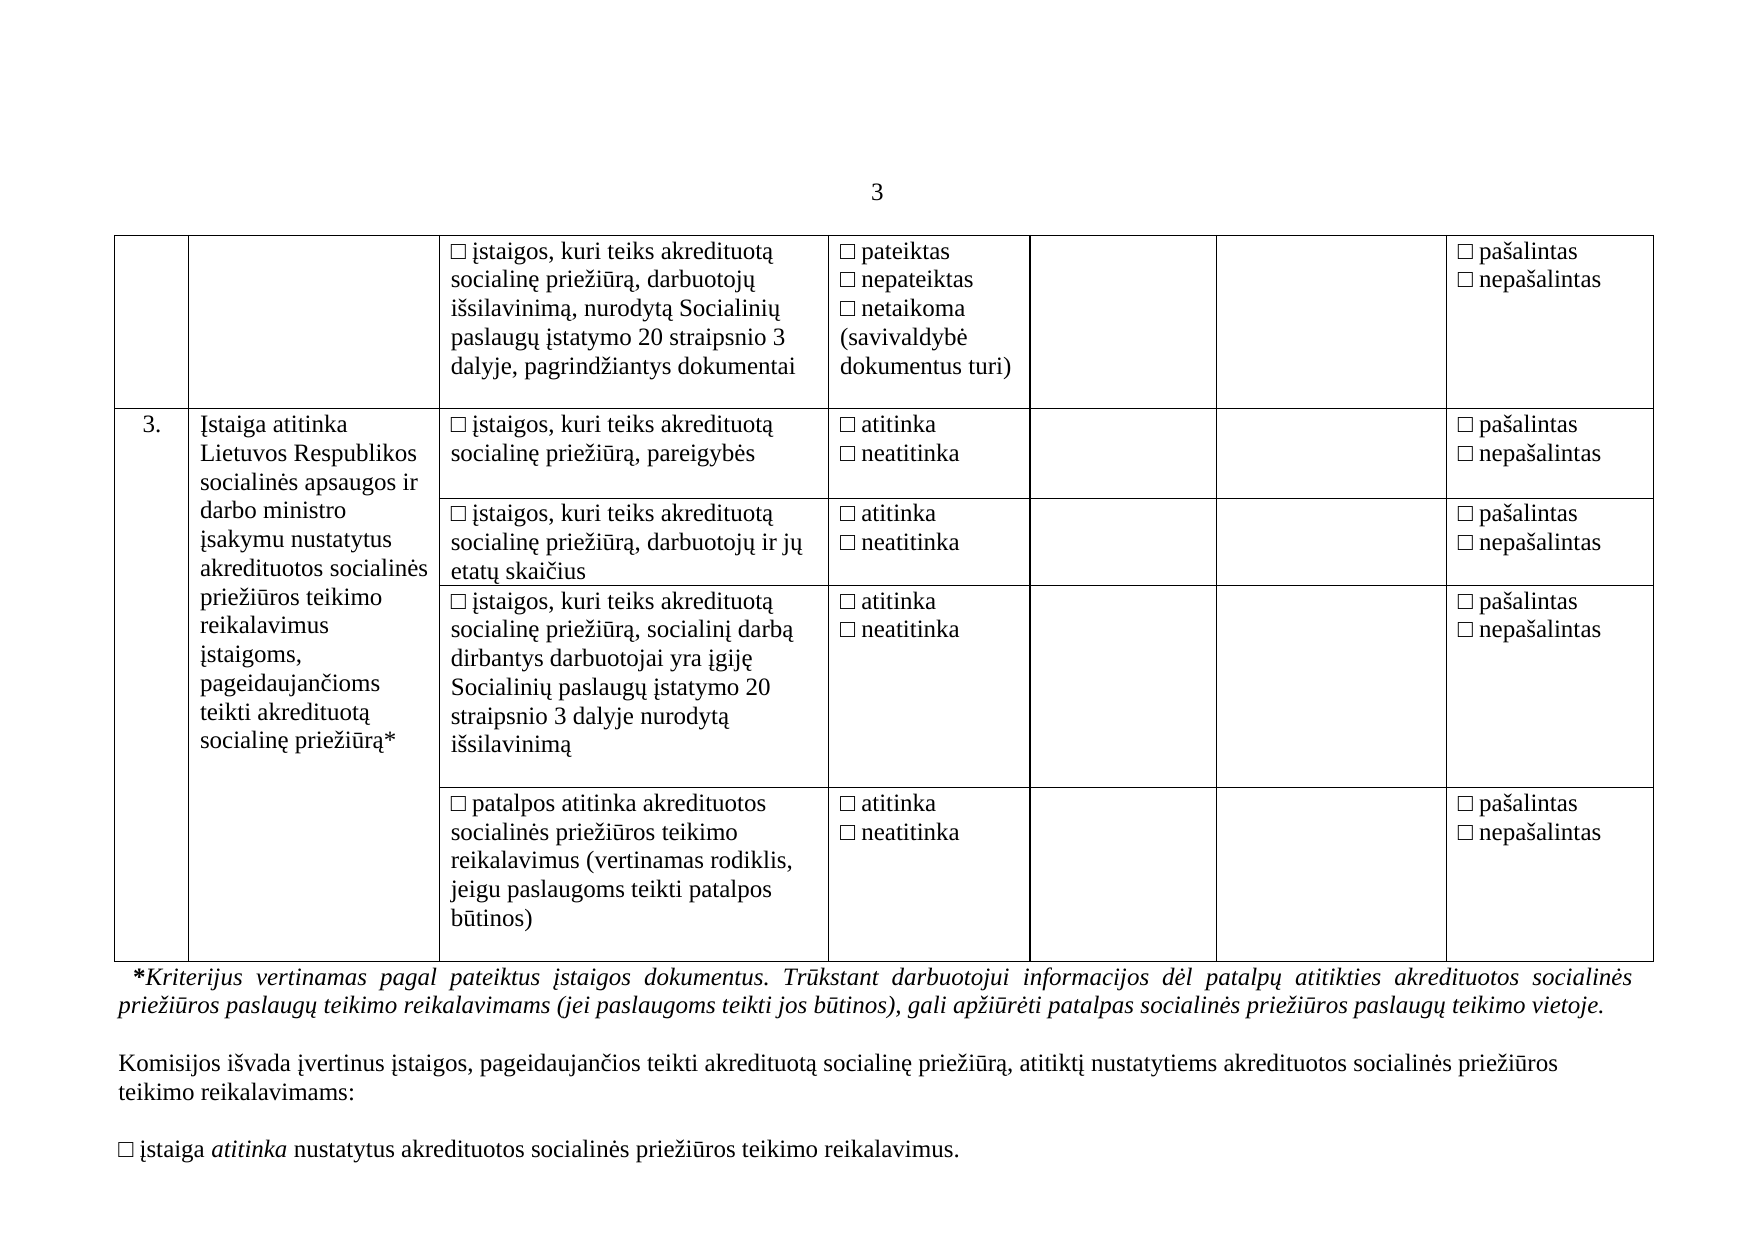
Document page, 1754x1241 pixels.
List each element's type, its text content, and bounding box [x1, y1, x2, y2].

table_cell Įstaiga atitinka Lietuvos Respublikos socialinės apsaugos ir darbo ministro įsakymu nustatytus akredituotos socialinės priežiūros teikimo reikalavimus įstaigoms, pageidaujančioms teikti akredituotą socialinę priežiūrą* [189, 409, 439, 961]
table_cell [1217, 499, 1446, 585]
table_cell [1217, 586, 1446, 787]
table_cell □ pateiktas □ nepateiktas □ netaikoma (savivaldybė dokumentus turi) [829, 236, 1029, 408]
table_cell □ atitinka □ neatitinka [829, 586, 1029, 787]
table_cell □ pašalintas □ nepašalintas [1447, 586, 1653, 787]
text Komisijos išvada įvertinus įstaigos, pageidaujančios teikti akredituotą socialinę priežiūrą, atitiktį nustatytiems akredituotos socialinės priežiūros teikimo reikalavimams: [118, 1048, 1636, 1105]
table_cell □ įstaigos, kuri teiks akredituotą socialinę priežiūrą, darbuotojų ir jų etatų skaičius [440, 499, 828, 585]
text *Kriterijus vertinamas pagal pateiktus įstaigos dokumentus. Trūkstant darbuotojui informacijos dėl patalpų atitikties akredituotos socialinės priežiūros paslaugų teikimo reikalavimams (jei paslaugoms teikti jos būtinos), gali apžiūrėti patalpas socialinės priežiūros paslaugų teikimo vietoje. [118, 962, 1636, 1019]
table_cell □ patalpos atitinka akredituotos socialinės priežiūros teikimo reikalavimus (vertinamas rodiklis, jeigu paslaugoms teikti patalpos būtinos) [440, 788, 828, 961]
table_cell [189, 236, 439, 408]
table_cell 3. [115, 409, 188, 961]
table_cell [1031, 409, 1216, 497]
table_cell [1217, 788, 1446, 961]
table_cell □ atitinka □ neatitinka [829, 788, 1029, 961]
table_cell □ pašalintas □ nepašalintas [1447, 236, 1653, 408]
table_cell [1217, 236, 1446, 408]
table_cell [1031, 499, 1216, 585]
table_cell □ įstaigos, kuri teiks akredituotą socialinę priežiūrą, darbuotojų išsilavinimą, nurodytą Socialinių paslaugų įstatymo 20 straipsnio 3 dalyje, pagrindžiantys dokumentai [440, 236, 828, 408]
table_cell □ pašalintas □ nepašalintas [1447, 788, 1653, 961]
table_cell □ įstaigos, kuri teiks akredituotą socialinę priežiūrą, socialinį darbą dirbantys darbuotojai yra įgiję Socialinių paslaugų įstatymo 20 straipsnio 3 dalyje nurodytą išsilavinimą [440, 586, 828, 787]
table_cell [1031, 788, 1216, 961]
text □ įstaiga atitinka nustatytus akredituotos socialinės priežiūros teikimo reikalavimus. [118, 1134, 1636, 1163]
table_cell □ pašalintas □ nepašalintas [1447, 409, 1653, 497]
table_cell □ pašalintas □ nepašalintas [1447, 499, 1653, 585]
table_cell [115, 236, 188, 408]
table_cell □ atitinka □ neatitinka [829, 499, 1029, 585]
table_cell □ atitinka □ neatitinka [829, 409, 1029, 497]
table_cell [1031, 586, 1216, 787]
table_cell [1217, 409, 1446, 497]
table_cell □ įstaigos, kuri teiks akredituotą socialinę priežiūrą, pareigybės [440, 409, 828, 497]
table_cell [1031, 236, 1216, 408]
